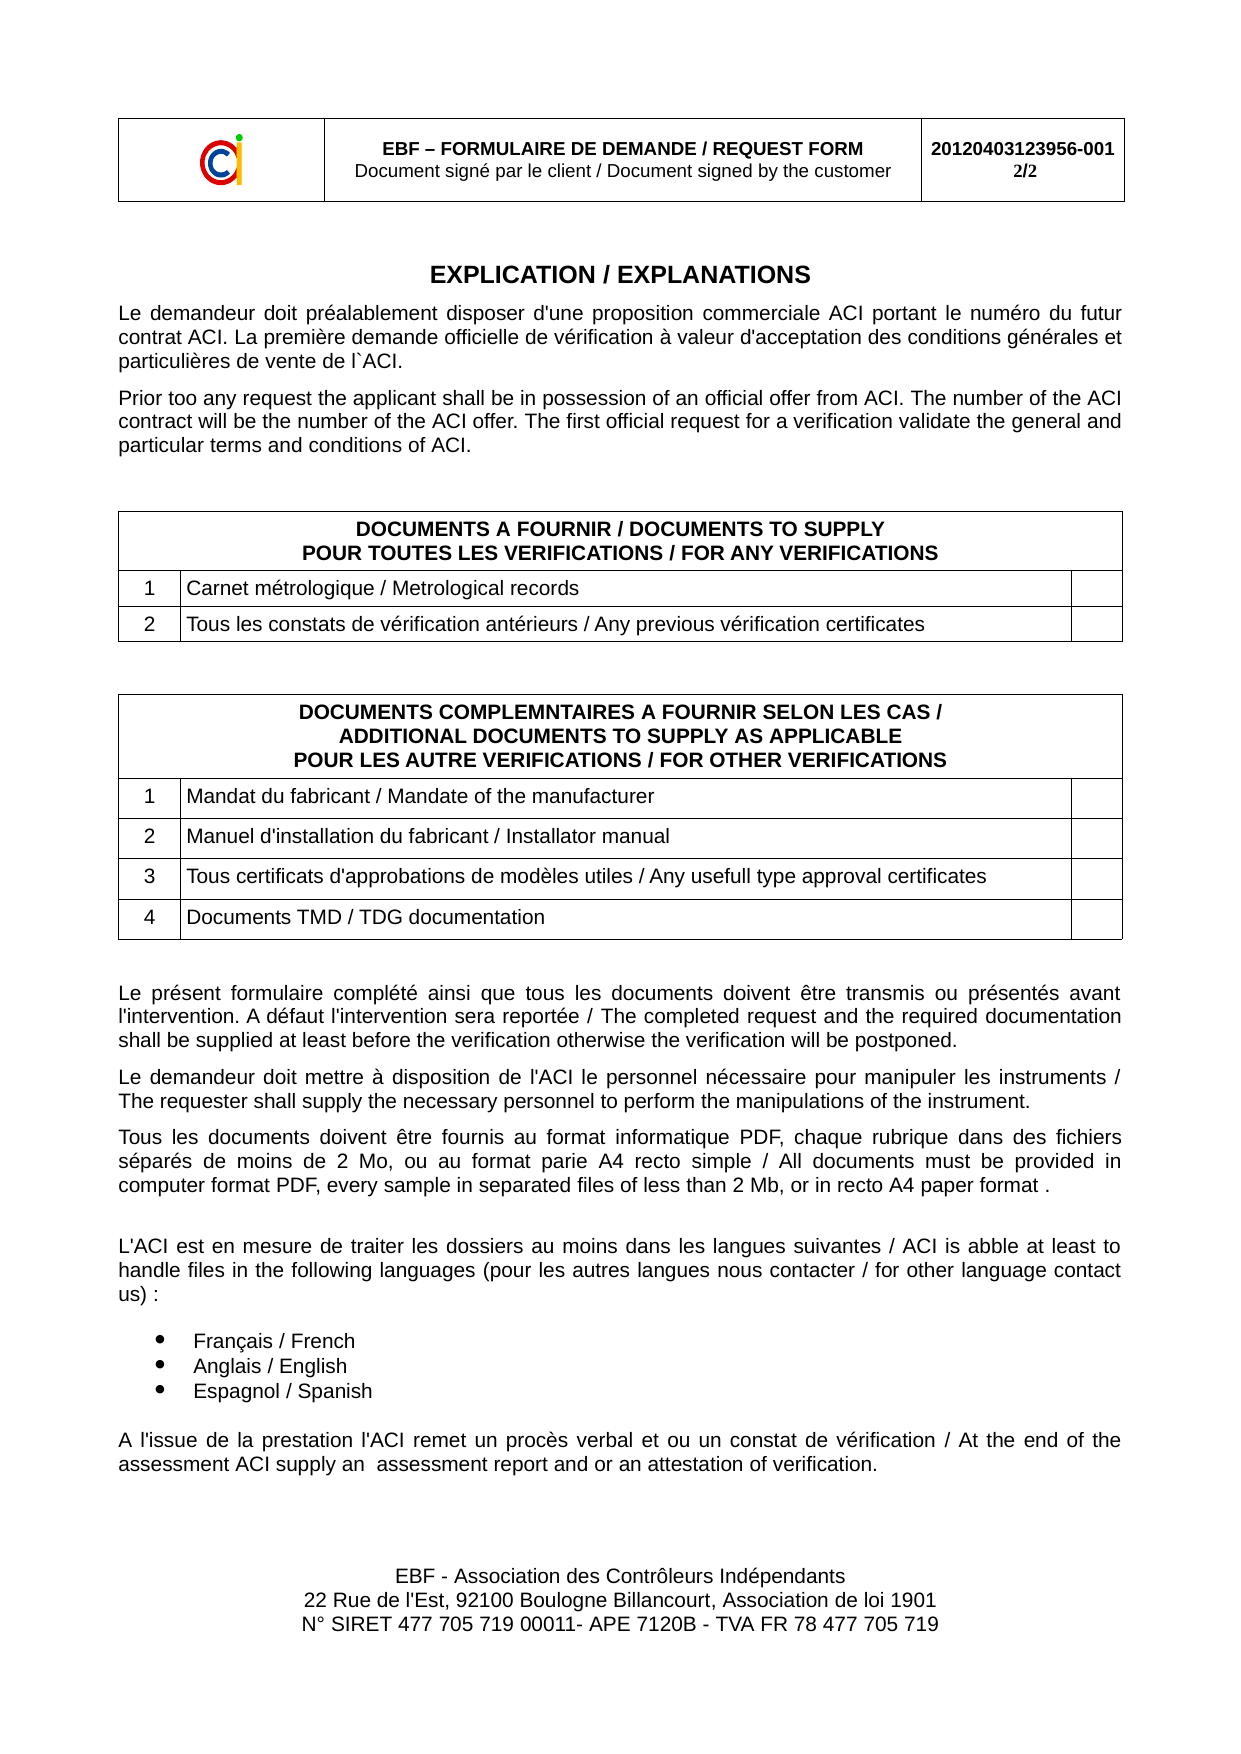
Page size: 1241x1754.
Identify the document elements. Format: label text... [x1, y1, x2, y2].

table_header DOCUMENTS COMPLEMNTAIRES A FOURNIR SELON LES CAS / ADDITIONAL DOCUMENTS TO SUPPLY AS APPLICABLE POUR LES AUTRE VERIFICATIONS / FOR OTHER VERIFICATIONS [119, 695, 1122, 778]
text Tous les documents doivent être fournis au format informatique PDF, chaque rubrique dans des fichiers séparés de moins de 2 Mo, ou au format parie A4 recto simple / All documents must be provided in computer format PDF, every sample in separated files of less than 2 Mb, or in recto A4 paper format . [118, 1125, 1122, 1197]
table_header DOCUMENTS A FOURNIR / DOCUMENTS TO SUPPLY POUR TOUTES LES VERIFICATIONS / FOR ANY VERIFICATIONS [119, 512, 1122, 570]
list Espagnol / Spanish [156, 1379, 1122, 1404]
table_cell [1072, 779, 1122, 818]
text Prior too any request the applicant shall be in possession of an official offer from ACI. The number of the ACI contract will be the number of the ACI offer. The first official request for a verification validate the general and particular terms and conditions of ACI. [118, 385, 1122, 457]
table_cell [1072, 607, 1122, 641]
table_cell Mandat du fabricant / Mandate of the manufacturer [181, 779, 1071, 818]
table_cell [1072, 859, 1122, 899]
table_cell Manuel d'installation du fabricant / Installator manual [181, 819, 1071, 858]
table_cell Tous certificats d'approbations de modèles utiles / Any usefull type approval certificates [181, 859, 1071, 899]
table_cell 1 [119, 779, 180, 818]
table_cell 3 [119, 859, 180, 899]
table_cell Carnet métrologique / Metrological records [181, 571, 1071, 606]
text A l'issue de la prestation l'ACI remet un procès verbal et ou un constat de vérification / At the end of the assessment ACI supply an assessment report and or an attestation of verification. [118, 1428, 1122, 1476]
text L'ACI est en mesure de traiter les dossiers au moins dans les langues suivantes / ACI is abble at least to handle files in the following languages (pour les autres langues nous contacter / for other language contact us) : [118, 1233, 1122, 1305]
text Le présent formulaire complété ainsi que tous les documents doivent être transmis ou présentés avant l'intervention. A défaut l'intervention sera reportée / The completed request and the required documentation shall be supplied at least before the verification otherwise the verification will be postponed. [118, 980, 1122, 1052]
table_cell Documents TMD / TDG documentation [181, 900, 1071, 939]
table_cell 2 [119, 819, 180, 858]
table_cell [1072, 571, 1122, 606]
table_cell 2 [119, 607, 180, 641]
text Le demandeur doit préalablement disposer d'une proposition commerciale ACI portant le numéro du futur contrat ACI. La première demande officielle de vérification à valeur d'acceptation des conditions générales et particulières de vente de l`ACI. [118, 301, 1122, 373]
text Le demandeur doit mettre à disposition de l'ACI le personnel nécessaire pour manipuler les instruments / The requester shall supply the necessary personnel to perform the manipulations of the instrument. [118, 1065, 1122, 1113]
picture [198, 133, 245, 187]
table_cell [1072, 900, 1122, 939]
list Français / French [156, 1329, 1122, 1354]
table_cell 4 [119, 900, 180, 939]
table_cell [1072, 819, 1122, 858]
table_cell Tous les constats de vérification antérieurs / Any previous vérification certificates [181, 607, 1071, 641]
list Anglais / English [156, 1354, 1122, 1379]
table_cell 1 [119, 571, 180, 606]
text EXPLICATION / EXPLANATIONS [118, 260, 1122, 288]
